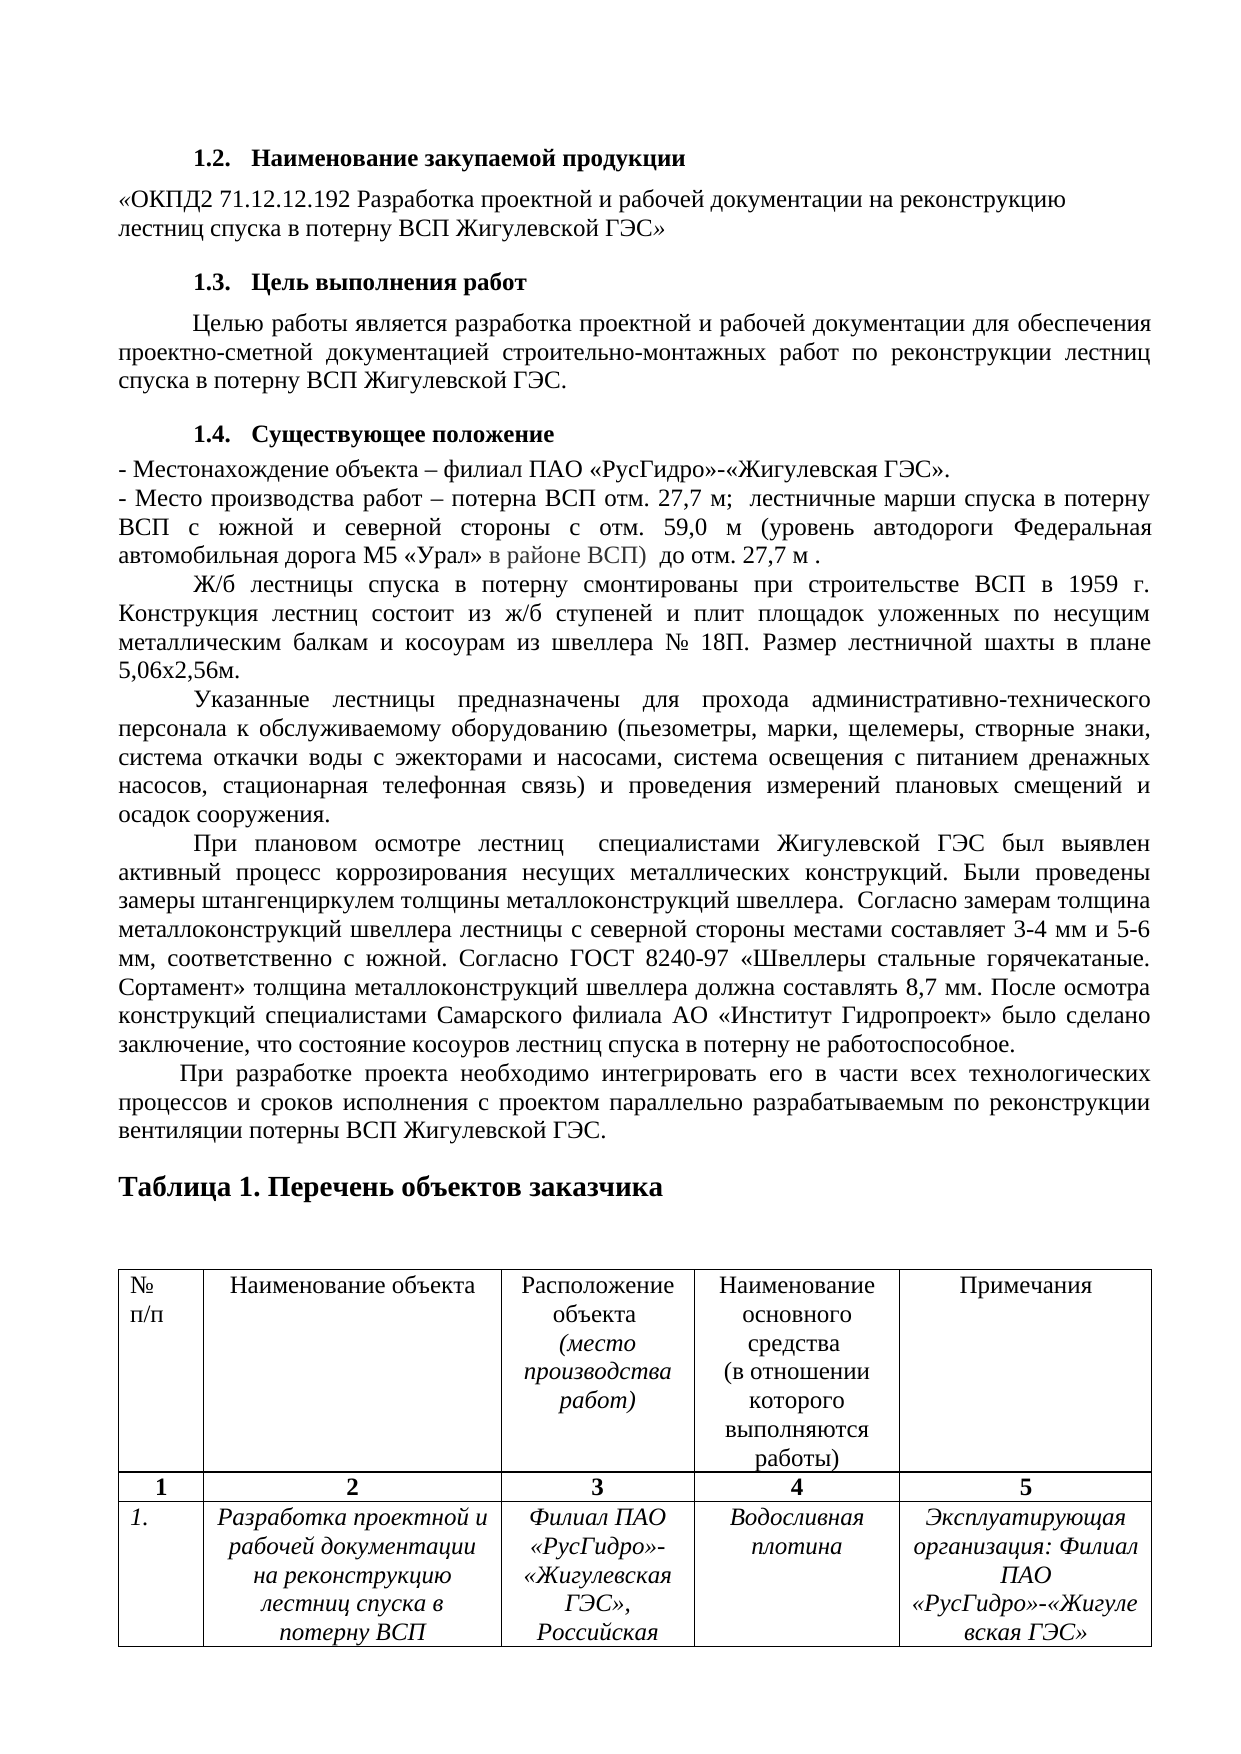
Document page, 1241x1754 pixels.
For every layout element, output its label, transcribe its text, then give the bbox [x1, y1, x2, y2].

text Ж/б лестницы спуска в потерну смонтированы при строительстве ВСП в 1959 г. Конструкция лестниц состоит из ж/б ступеней и плит площадок уложенных по несущим металлическим балкам и косоурам из швеллера № 18П. Размер лестничной шахты в плане 5,06х2,56м. [118, 569, 1152, 684]
table_cell 1 [119, 1473, 203, 1501]
text При разработке проекта необходимо интегрировать его в части всех технологических процессов и сроков исполнения с проектом параллельно разрабатываемым по реконструкции вентиляции потерны ВСП Жигулевской ГЭС. [118, 1058, 1152, 1144]
text Целью работы является разработка проектной и рабочей документации для обеспечения проектно-сметной документацией строительно-монтажных работ по реконструкции лестниц спуска в потерну ВСП Жигулевской ГЭС. [118, 308, 1152, 394]
subtitle Существующее положение [193, 419, 1152, 448]
text При плановом осмотре лестниц специалистами Жигулевской ГЭС был выявлен активный процесс коррозирования несущих металлических конструкций. Были проведены замеры штангенциркулем толщины металлоконструкций швеллера. Согласно замерам толщина металлоконструкций швеллера лестницы с северной стороны местами составляет 3-4 мм и 5-6 мм, соответственно с южной. Согласно ГОСТ 8240-97 «Швеллеры стальные горячекатаные. Сортамент» толщина металлоконструкций швеллера должна составлять 8,7 мм. После осмотра конструкций специалистами Самарского филиала АО «Институт Гидропроект» было сделано заключение, что состояние косоуров лестниц спуска в потерну не работоспособное. [118, 828, 1152, 1058]
table_cell Водосливная плотина [695, 1502, 899, 1646]
table_cell 2 [204, 1473, 501, 1501]
table_header Наименование основного средства (в отношении которого выполняются работы) [695, 1270, 899, 1471]
table_cell 5 [900, 1473, 1151, 1501]
table_cell Филиал ПАО «РусГидро»- «Жигулевская ГЭС», Российская [502, 1502, 694, 1646]
table_header Примечания [900, 1270, 1151, 1471]
subtitle Наименование закупаемой продукции [193, 143, 1152, 172]
table_header Расположение объекта (место производства работ) [502, 1270, 694, 1471]
subtitle Цель выполнения работ [193, 267, 1152, 296]
table_cell 3 [502, 1473, 694, 1501]
text - Местонахождение объекта – филиал ПАО «РусГидро»-«Жигулевская ГЭС». [118, 454, 1152, 483]
text - Место производства работ – потерна ВСП отм. 27,7 м; лестничные марши спуска в потерну ВСП с южной и северной стороны с отм. 59,0 м (уровень автодороги Федеральная автомобильная дорога М5 «Урал» в районе ВСП) до отм. 27,7 м . [118, 483, 1152, 569]
table_cell 4 [695, 1473, 899, 1501]
table_cell [119, 1502, 203, 1646]
table_cell Разработка проектной и рабочей документации на реконструкцию лестниц спуска в потерну ВСП [204, 1502, 501, 1646]
text «ОКПД2 71.12.12.192 Разработка проектной и рабочей документации на реконструкцию лестниц спуска в потерну ВСП Жигулевской ГЭС» [118, 184, 1152, 242]
subtitle Таблица 1. Перечень объектов заказчика [118, 1169, 1152, 1203]
table_cell Эксплуатирующая организация: Филиал ПАО «РусГидро»-«Жигулевская ГЭС» [900, 1502, 1151, 1646]
table_header Наименование объекта [204, 1270, 501, 1471]
table_header № п/п [119, 1270, 203, 1471]
text Указанные лестницы предназначены для прохода административно-технического персонала к обслуживаемому оборудованию (пьезометры, марки, щелемеры, створные знаки, система откачки воды с эжекторами и насосами, система освещения с питанием дренажных насосов, стационарная телефонная связь) и проведения измерений плановых смещений и осадок сооружения. [118, 684, 1152, 828]
